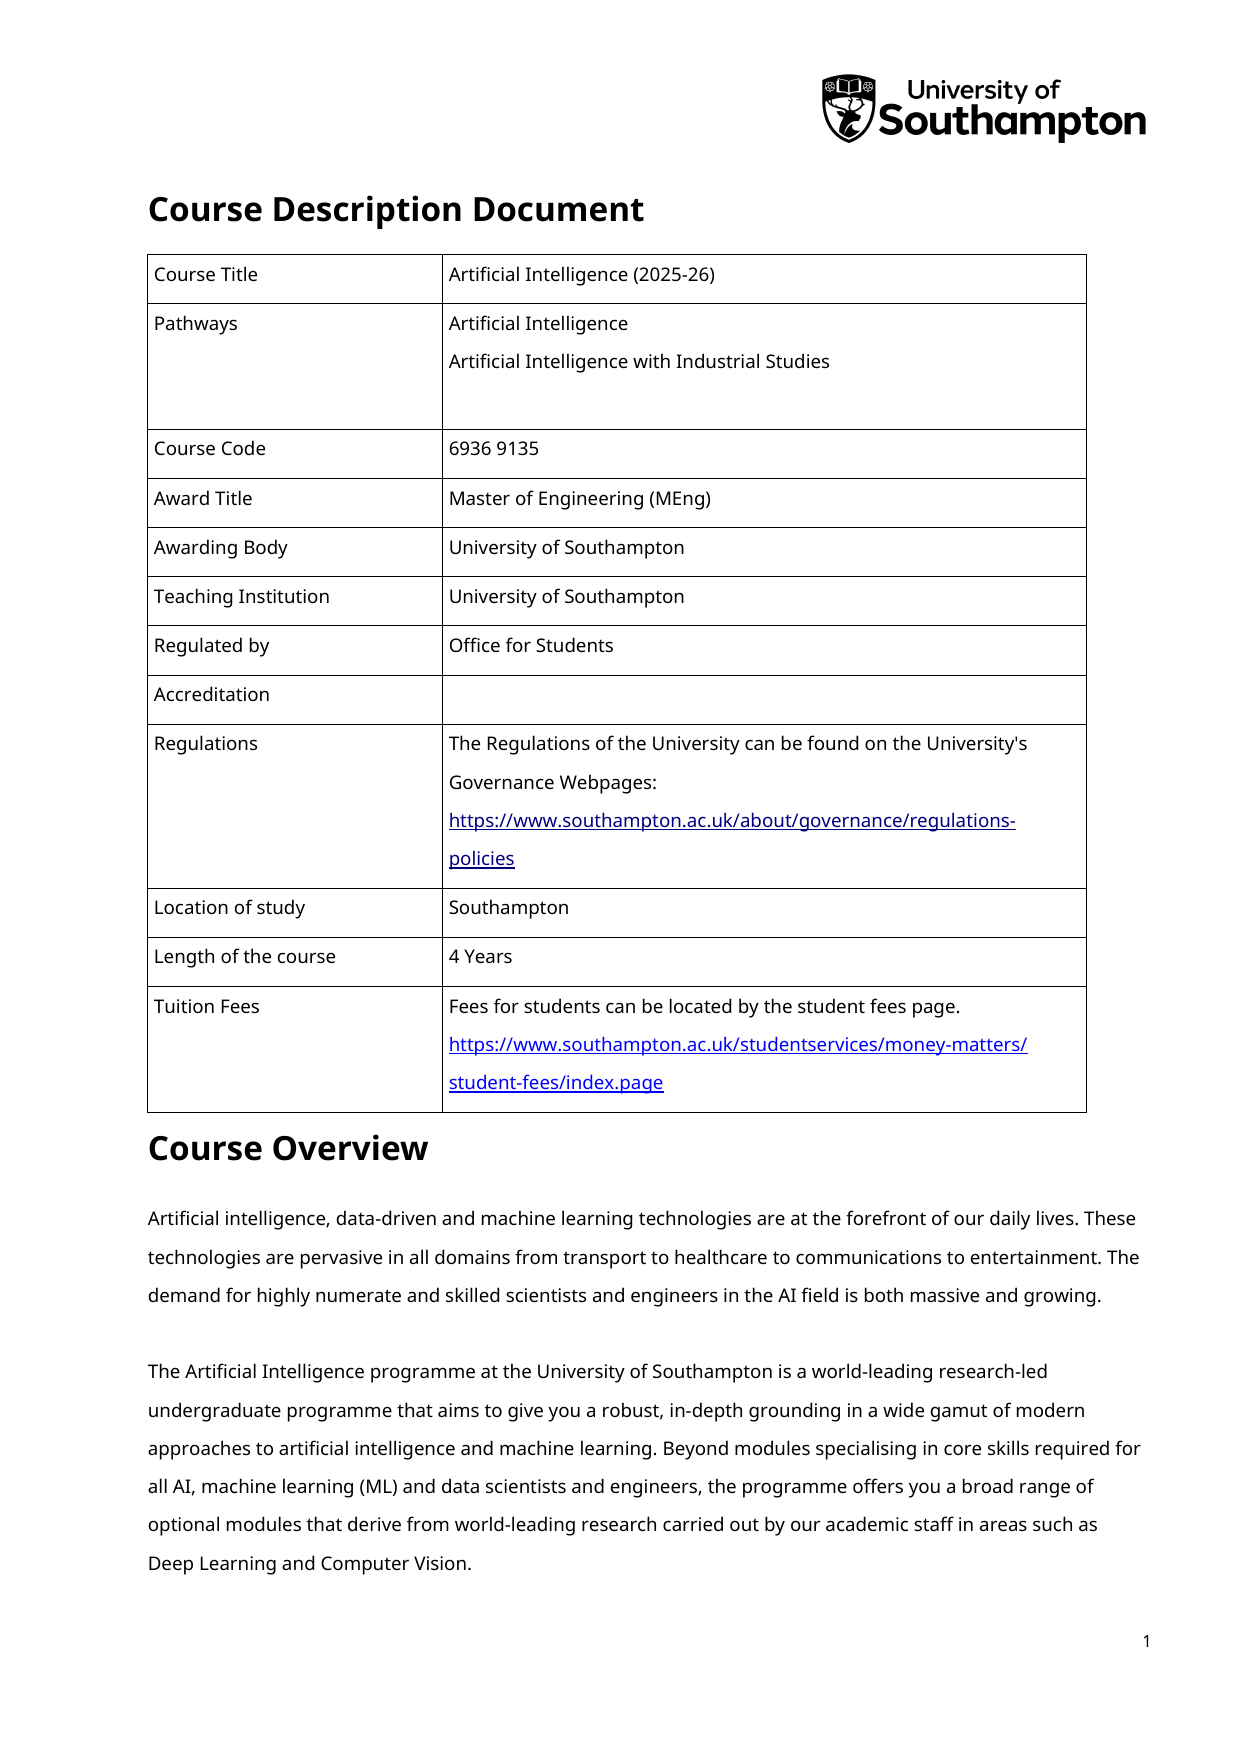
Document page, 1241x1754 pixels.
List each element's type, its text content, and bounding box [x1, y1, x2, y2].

table_cell Regulated by [148, 626, 442, 674]
table_cell 6936 9135 [443, 430, 1086, 478]
subtitle Course Overview [148, 1125, 1152, 1171]
table_cell University of Southampton [443, 528, 1086, 576]
table_header Artificial Intelligence (2025-26) [443, 255, 1086, 303]
table_cell Accreditation [148, 676, 442, 724]
table_header Course Title [148, 255, 442, 303]
table_cell [443, 676, 1086, 724]
table_cell University of Southampton [443, 577, 1086, 625]
table_cell Master of Engineering (MEng) [443, 479, 1086, 527]
table_cell Award Title [148, 479, 442, 527]
table_cell 4 Years [443, 938, 1086, 986]
table_cell Southampton [443, 889, 1086, 937]
table_cell Office for Students [443, 626, 1086, 674]
text Artificial intelligence, data-driven and machine learning technologies are at the forefront of our daily lives. These technologies are pervasive in all domains from transport to healthcare to communications to entertainment. The demand for highly numerate and skilled scientists and engineers in the AI field is both massive and growing. The Artificial Intelligence programme at the University of Southampton is a world-leading research-led undergraduate programme that aims to give you a robust, in-depth grounding in a wide gamut of modern approaches to artificial intelligence and machine learning. Beyond modules specialising in core skills required for all AI, machine learning (ML) and data scientists and engineers, the programme offers you a broad range of optional modules that derive from world-leading research carried out by our academic staff in areas such as Deep Learning and Computer Vision. [148, 1206, 1145, 1613]
table_cell Awarding Body [148, 528, 442, 576]
table_cell Length of the course [148, 938, 442, 986]
table_cell Course Code [148, 430, 442, 478]
table_cell Teaching Institution [148, 577, 442, 625]
table_cell Artificial Intelligence Artificial Intelligence with Industrial Studies [443, 304, 1086, 429]
table_cell Location of study [148, 889, 442, 937]
table_cell Fees for students can be located by the student fees page. https://www.southampton.ac.uk/studentservices/money-matters/student-fees/index.page [443, 987, 1086, 1112]
table_cell Tuition Fees [148, 987, 442, 1112]
table_cell Regulations [148, 725, 442, 888]
table_cell The Regulations of the University can be found on the University's Governance Webpages: https://www.southampton.ac.uk/about/governance/regulations-policies [443, 725, 1086, 888]
table_cell Pathways [148, 304, 442, 429]
subtitle Course Description Document [148, 186, 1152, 231]
